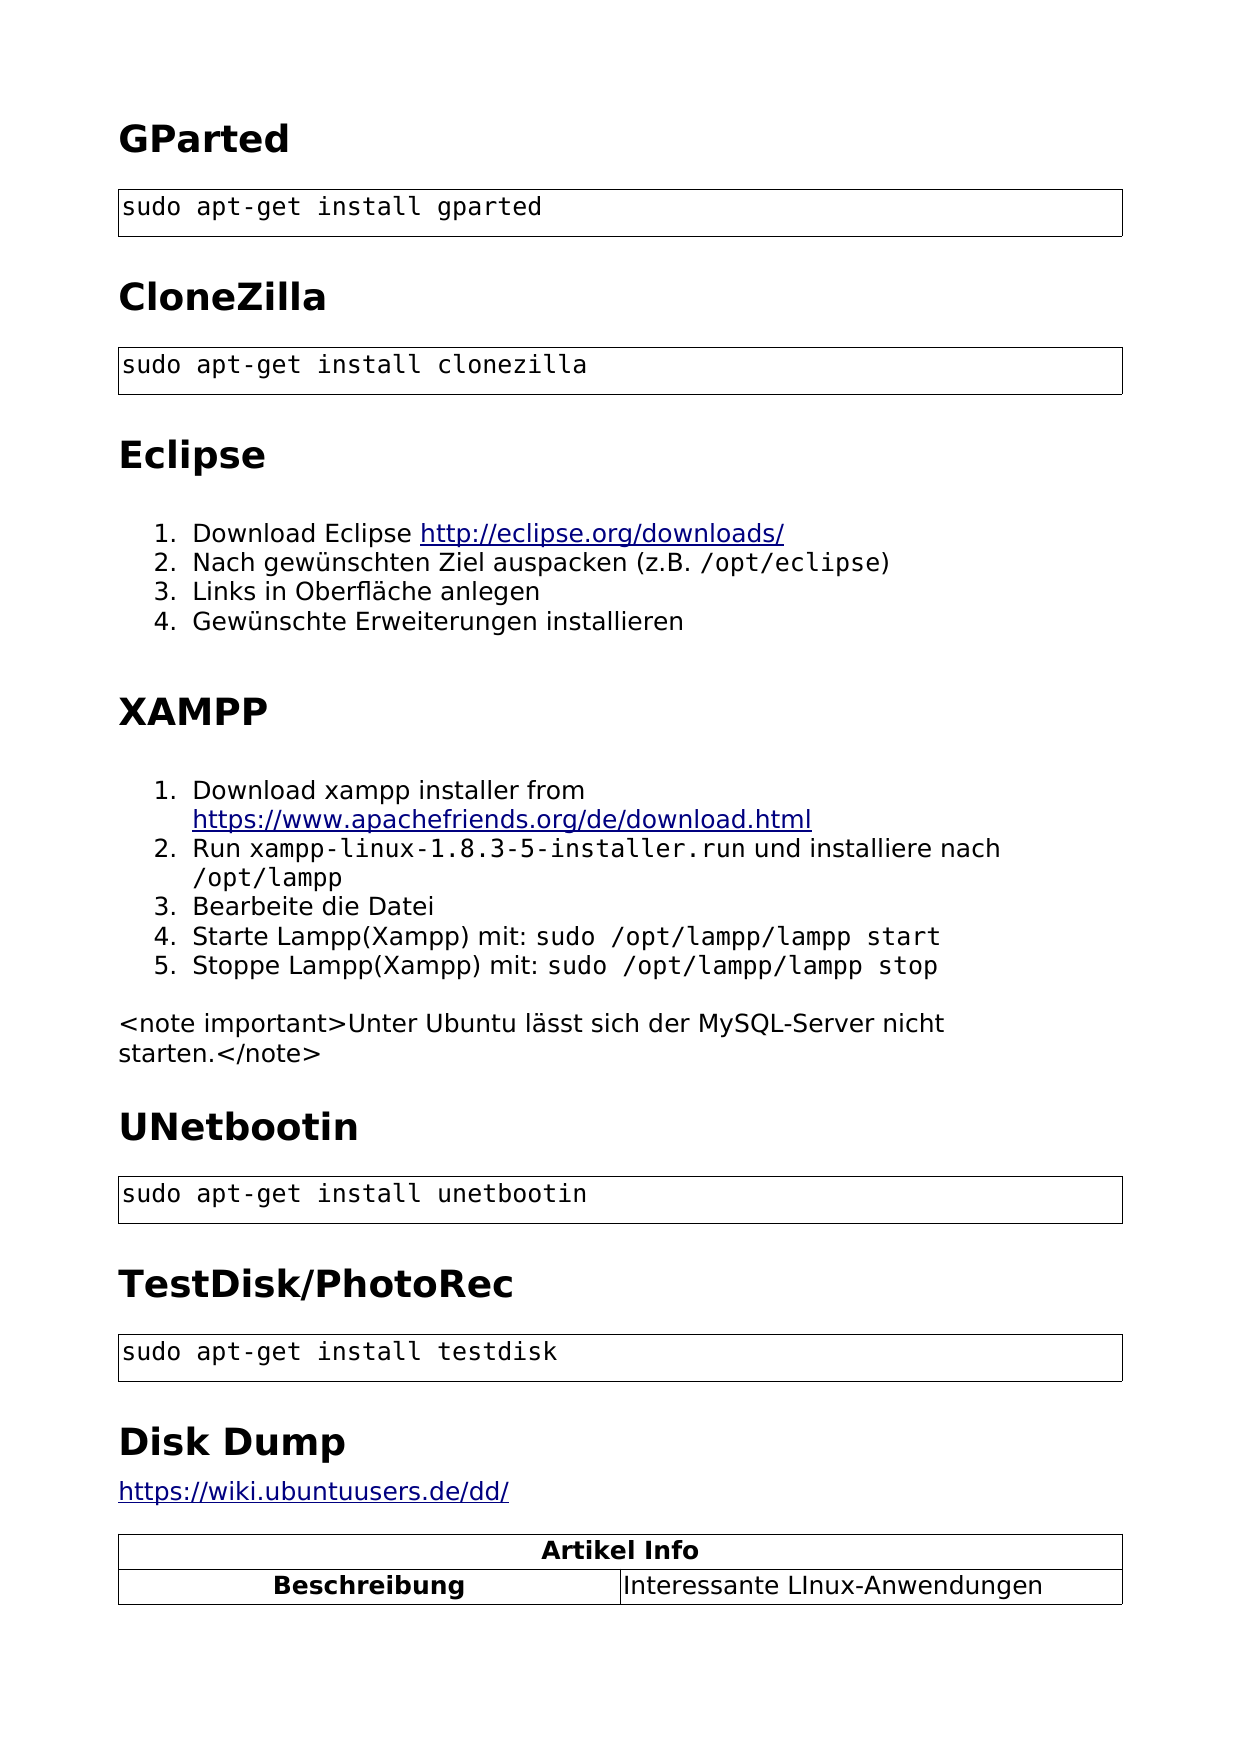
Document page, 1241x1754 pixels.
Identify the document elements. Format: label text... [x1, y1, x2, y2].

subtitle CloneZilla [118, 276, 1122, 319]
table_header Artikel Info [119, 1535, 1122, 1568]
table_header sudo apt-get install clonezilla [119, 348, 1122, 394]
list Bearbeite die Datei [177, 893, 1122, 922]
text https://wiki.ubuntuusers.de/dd/ [118, 1477, 1122, 1506]
subtitle TestDisk/PhotoRec [118, 1263, 1122, 1307]
list Download xampp installer from https://www.apachefriends.org/de/download.html [177, 776, 1122, 834]
subtitle GParted [118, 118, 1122, 162]
table_header sudo apt-get install unetbootin [119, 1177, 1122, 1223]
text <note important>Unter Ubuntu lässt sich der MySQL-Server nicht starten.</note> [118, 1009, 1122, 1068]
subtitle Eclipse [118, 433, 1122, 477]
list Stoppe Lampp(Xampp) mit: sudo /opt/lampp/lampp stop [177, 951, 1122, 980]
list Links in Oberfläche anlegen [177, 577, 1122, 607]
list Starte Lampp(Xampp) mit: sudo /opt/lampp/lampp start [177, 922, 1122, 951]
table_header sudo apt-get install gparted [119, 190, 1122, 236]
table_header sudo apt-get install testdisk [119, 1335, 1122, 1381]
subtitle XAMPP [118, 690, 1122, 734]
table_cell Beschreibung [119, 1570, 620, 1604]
table_cell Interessante LInux-Anwendungen [621, 1570, 1122, 1604]
list Download Eclipse http://eclipse.org/downloads/ [177, 519, 1122, 548]
subtitle UNetbootin [118, 1105, 1122, 1149]
subtitle Disk Dump [118, 1421, 1122, 1464]
list Gewünschte Erweiterungen installieren [177, 607, 1122, 636]
list Nach gewünschten Ziel auspacken (z.B. /opt/eclipse) [177, 548, 1122, 577]
list Run xampp-linux-1.8.3-5-installer.run und installiere nach /opt/lampp [177, 834, 1122, 893]
